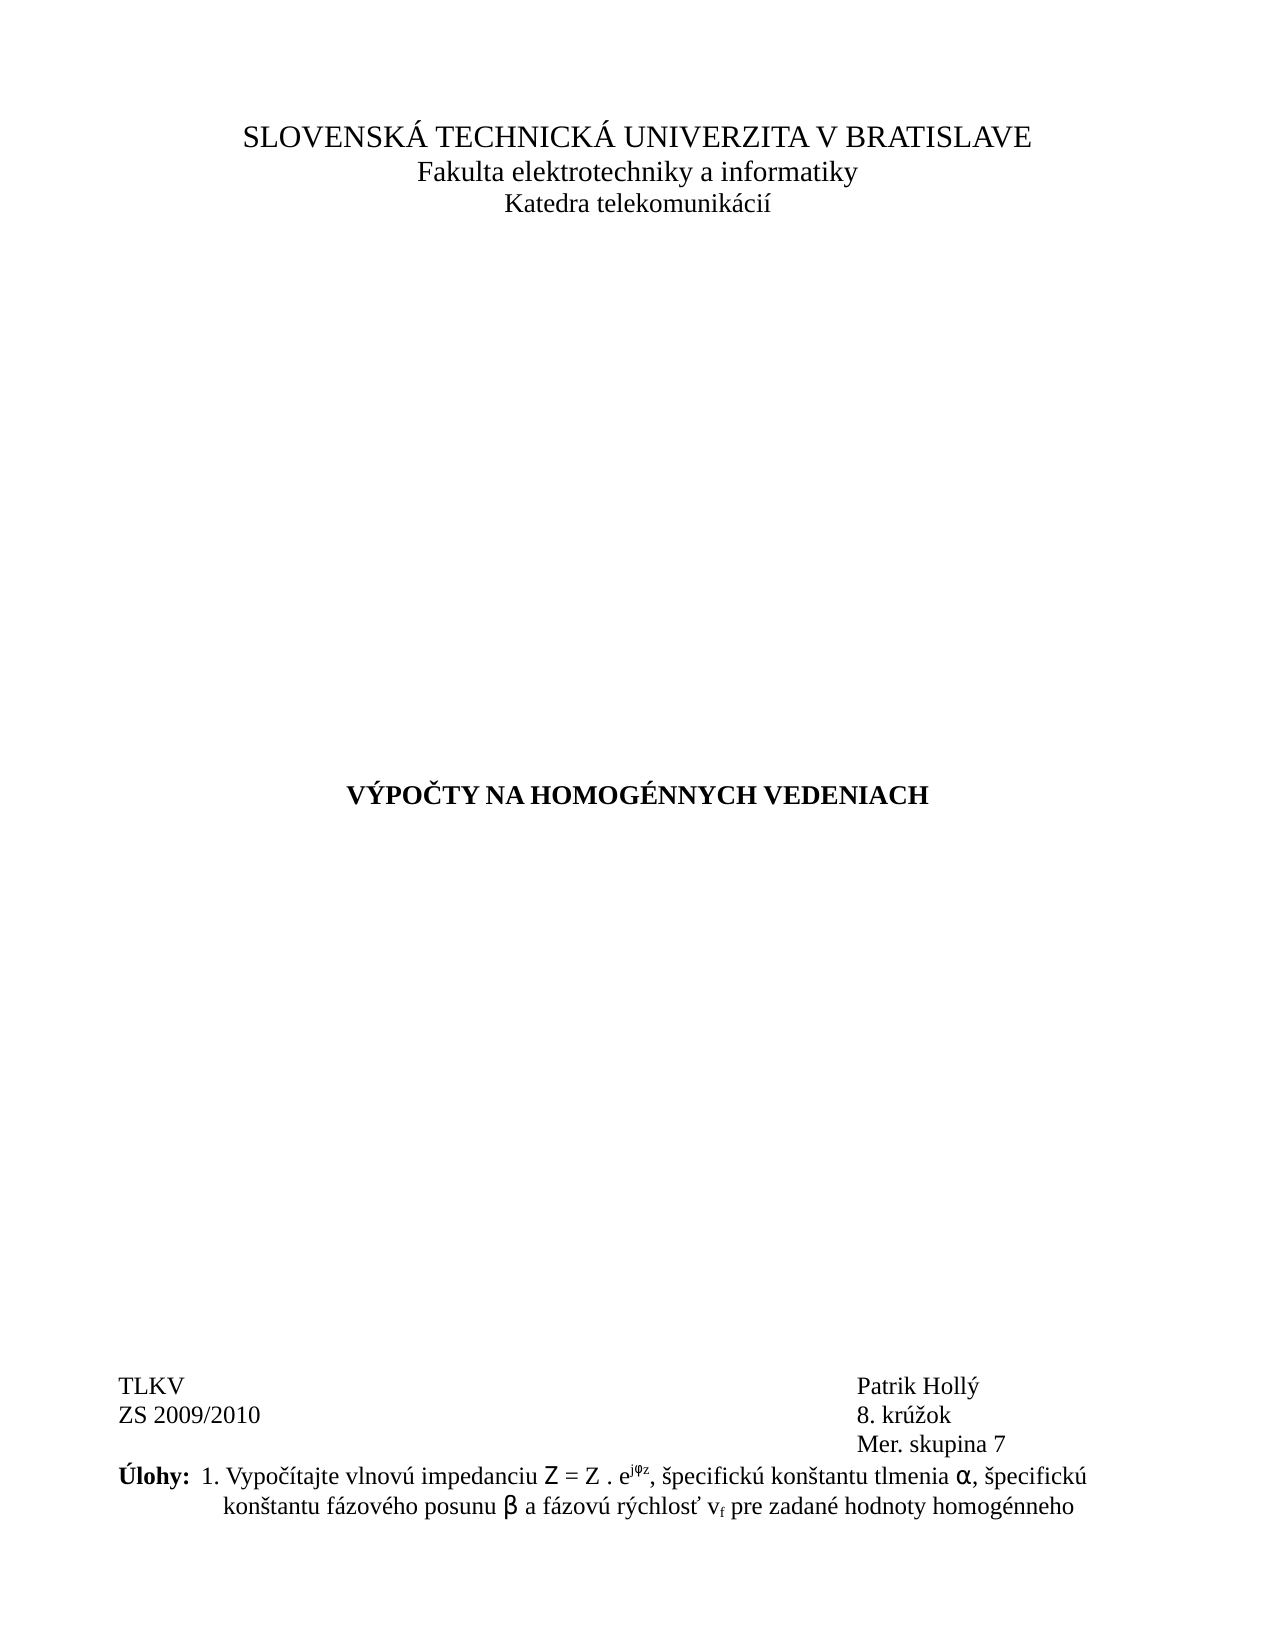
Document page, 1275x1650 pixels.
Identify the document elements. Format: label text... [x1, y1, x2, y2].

text ZS 2009/2010 8. krúžok [118, 1400, 1157, 1429]
text Úlohy: 1. Vypočítajte vlnovú impedanciu Z = Z . ejφz, špecifickú konštantu tlmenia α, špecifickú konštantu fázového posunu β a fázovú rýchlosť vf pre zadané hodnoty homogénneho [118, 1457, 1157, 1521]
text Mer. skupina 7 [118, 1429, 1157, 1457]
text VÝPOČTY NA HOMOGÉNNYCH VEDENIACH [118, 779, 1157, 811]
text Fakulta elektrotechniky a informatiky [118, 154, 1157, 188]
text SLOVENSKÁ TECHNICKÁ UNIVERZITA V BRATISLAVE [118, 118, 1157, 154]
text Katedra telekomunikácií [118, 188, 1157, 219]
text TLKV Patrik Hollý [118, 1371, 1157, 1400]
